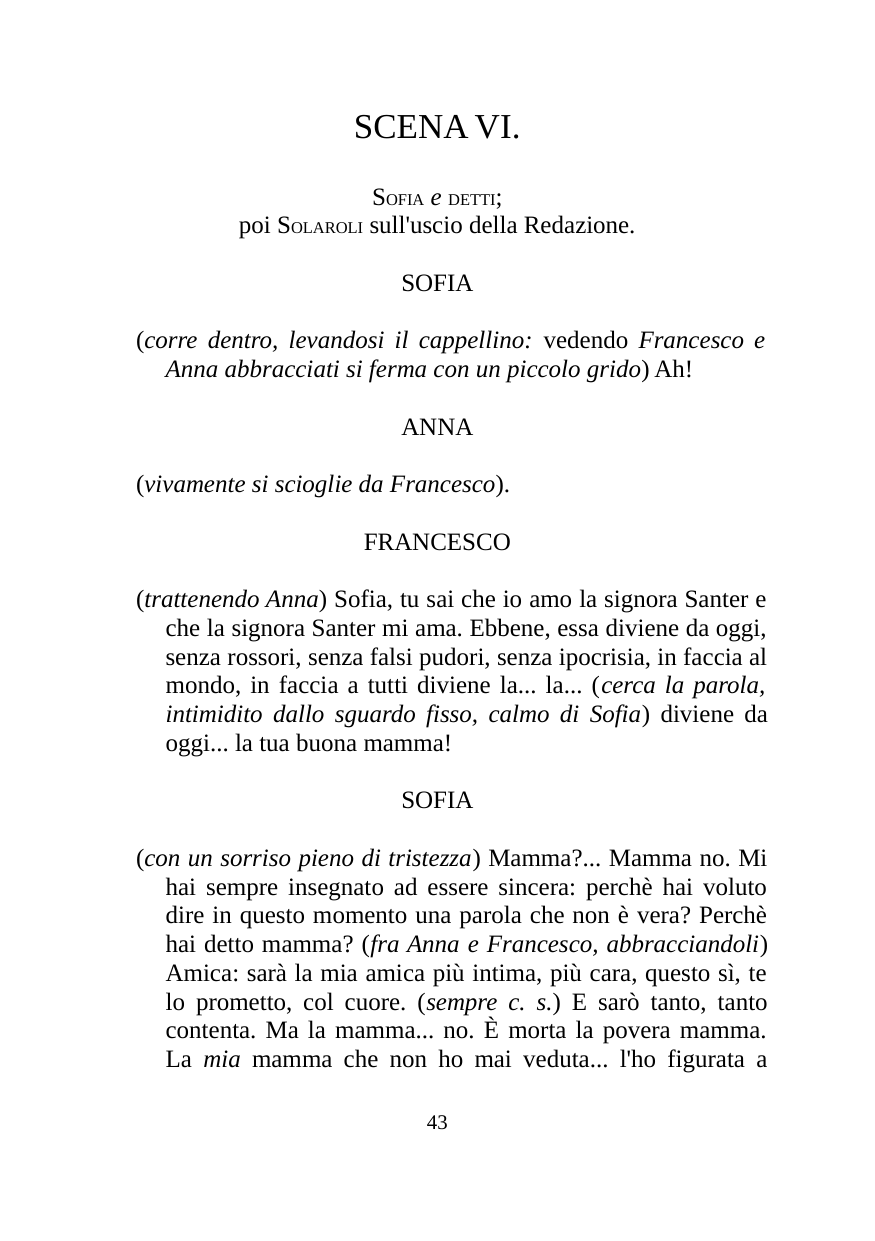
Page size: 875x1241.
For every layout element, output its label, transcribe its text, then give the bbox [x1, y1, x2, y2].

text ANNA [106, 412, 768, 441]
text SOFIA [106, 268, 768, 297]
text SOFIA [106, 786, 768, 814]
text FRANCESCO [106, 527, 768, 556]
subtitle SCENA VI. [106, 106, 768, 146]
text (corre dentro, levandosi il cappellino: vedendo Francesco e Anna abbracciati si ferma con un piccolo grido) Ah! [136, 326, 768, 383]
text poi Solaroli sull'uscio della Redazione. [106, 211, 768, 239]
text Sofia e detti; [106, 182, 768, 211]
text (vivamente si scioglie da Francesco). [136, 469, 768, 498]
text (trattenendo Anna) Sofia, tu sai che io amo la signora Santer e che la signora Santer mi ama. Ebbene, essa diviene da oggi, senza rossori, senza falsi pudori, senza ipocrisia, in faccia al mondo, in faccia a tutti diviene la... la... (cerca la parola, intimidito dallo sguardo fisso, calmo di Sofia) diviene da oggi... la tua buona mamma! [136, 584, 768, 757]
text (con un sorriso pieno di tristezza) Mamma?... Mamma no. Mi hai sempre insegnato ad essere sincera: perchè hai voluto dire in questo momento una parola che non è vera? Perchè hai detto mamma? (fra Anna e Francesco, abbracciandoli) Amica: sarà la mia amica più intima, più cara, questo sì, te lo prometto, col cuore. (sempre c. s.) E sarò tanto, tanto contenta. Ma la mamma... no. È morta la povera mamma. La mia mamma che non ho mai veduta... l'ho figurata a [136, 843, 768, 1073]
